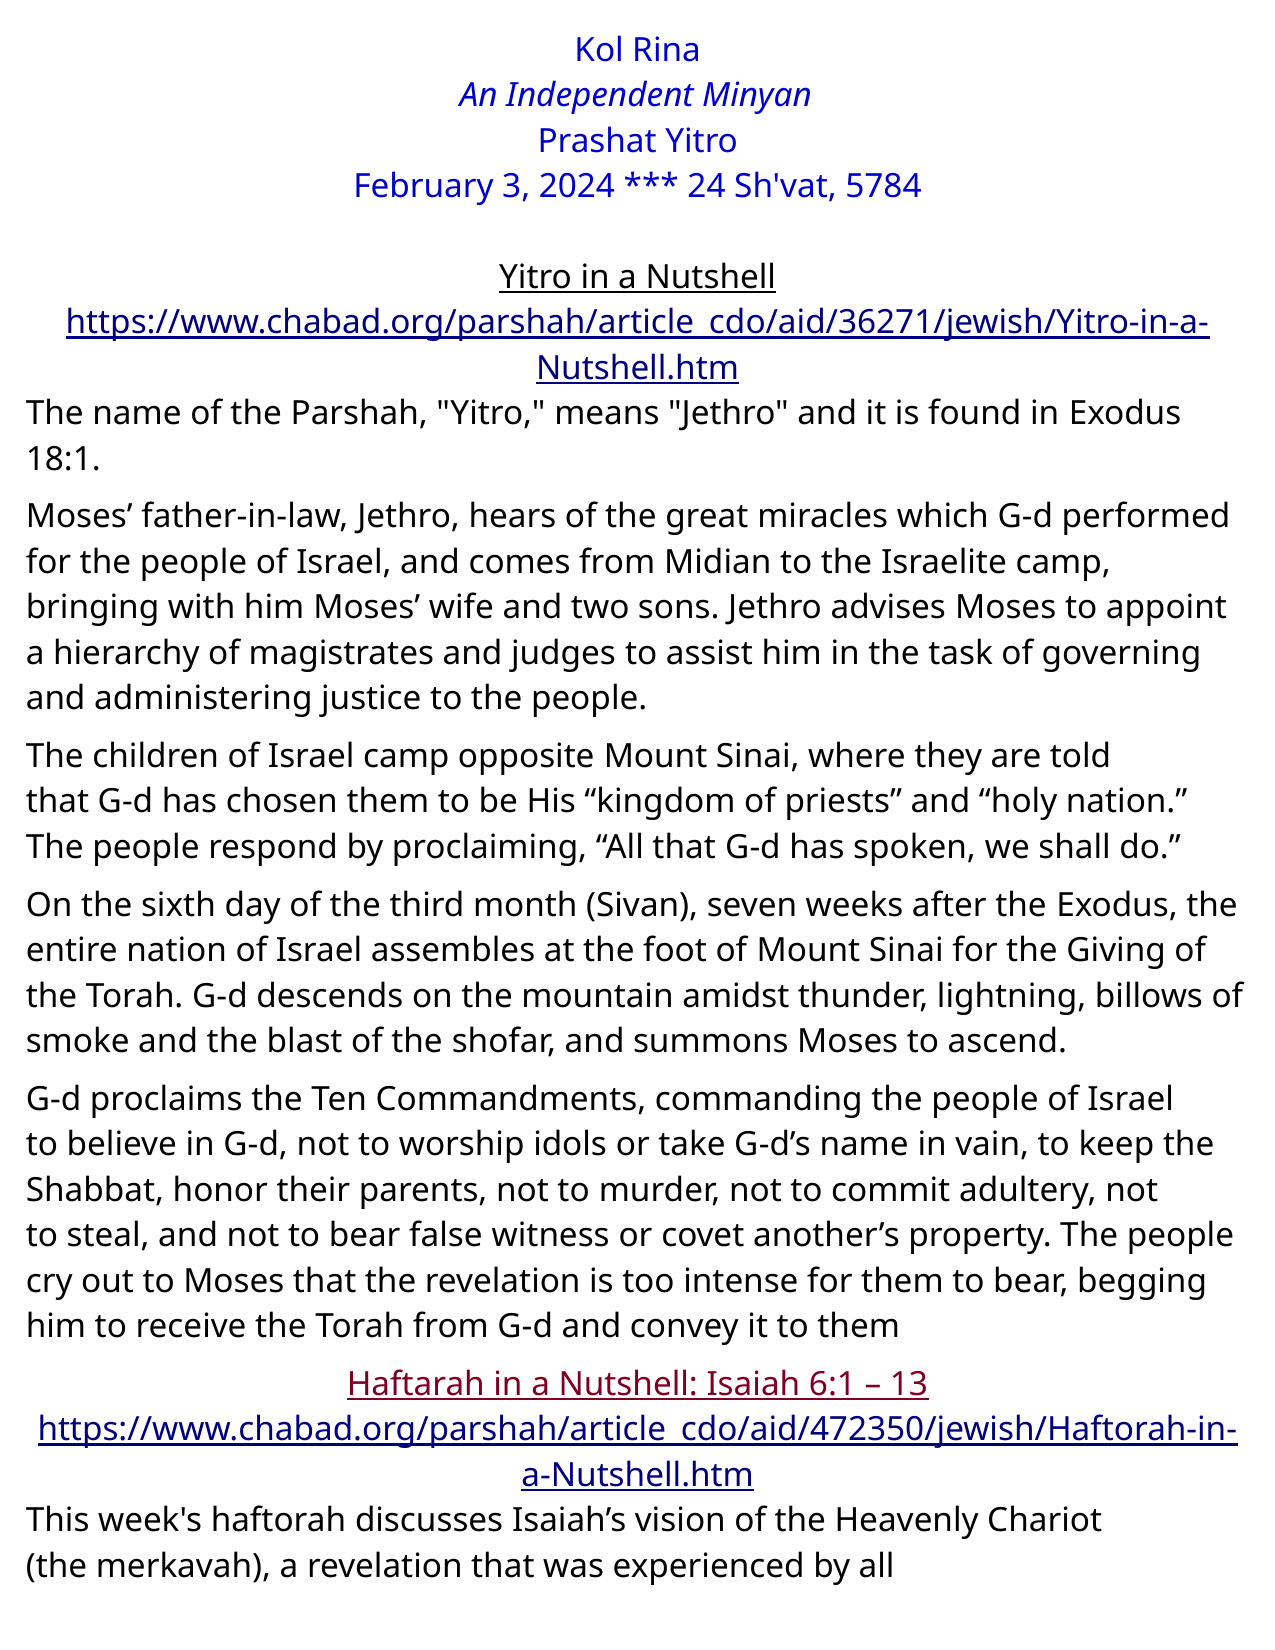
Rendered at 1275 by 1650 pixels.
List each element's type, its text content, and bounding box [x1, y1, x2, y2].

text Prashat Yitro [26, 116, 1249, 162]
text https://www.chabad.org/parshah/article_cdo/aid/472350/jewish/Haftorah-in-a-Nutshell.htm [26, 1405, 1249, 1496]
text Yitro in a Nutshell [26, 253, 1249, 298]
text The children of Israel camp opposite Mount Sinai, where they are told that G‑d has chosen them to be His “kingdom of priests” and “holy nation.” The people respond by proclaiming, “All that G‑d has spoken, we shall do.” [26, 732, 1249, 868]
text The name of the Parshah, "Yitro," means "Jethro" and it is found in Exodus 18:1. [26, 389, 1249, 480]
text February 3, 2024 *** 24 Sh'vat, 5784 [26, 162, 1249, 207]
text Kol Rina [26, 26, 1249, 71]
text This week's haftorah discusses Isaiah’s vision of the Heavenly Chariot (the merkavah), a revelation that was experienced by all [26, 1496, 1249, 1587]
text https://www.chabad.org/parshah/article_cdo/aid/36271/jewish/Yitro-in-a-Nutshell.htm [26, 298, 1249, 389]
text An Independent Minyan [26, 71, 1249, 116]
text Haftarah in a Nutshell: Isaiah 6:1 – 13 [26, 1360, 1249, 1405]
text On the sixth day of the third month (Sivan), seven weeks after the Exodus, the entire nation of Israel assembles at the foot of Mount Sinai for the Giving of the Torah. G‑d descends on the mountain amidst thunder, lightning, billows of smoke and the blast of the shofar, and summons Moses to ascend. [26, 881, 1249, 1062]
text G‑d proclaims the Ten Commandments, commanding the people of Israel to believe in G‑d, not to worship idols or take G‑d’s name in vain, to keep the Shabbat, honor their parents, not to murder, not to commit adultery, not to steal, and not to bear false witness or covet another’s property. The people cry out to Moses that the revelation is too intense for them to bear, begging him to receive the Torah from G‑d and convey it to them [26, 1075, 1249, 1347]
text Moses’ father-in-law, Jethro, hears of the great miracles which G‑d performed for the people of Israel, and comes from Midian to the Israelite camp, bringing with him Moses’ wife and two sons. Jethro advises Moses to appoint a hierarchy of magistrates and judges to assist him in the task of governing and administering justice to the people. [26, 492, 1249, 719]
